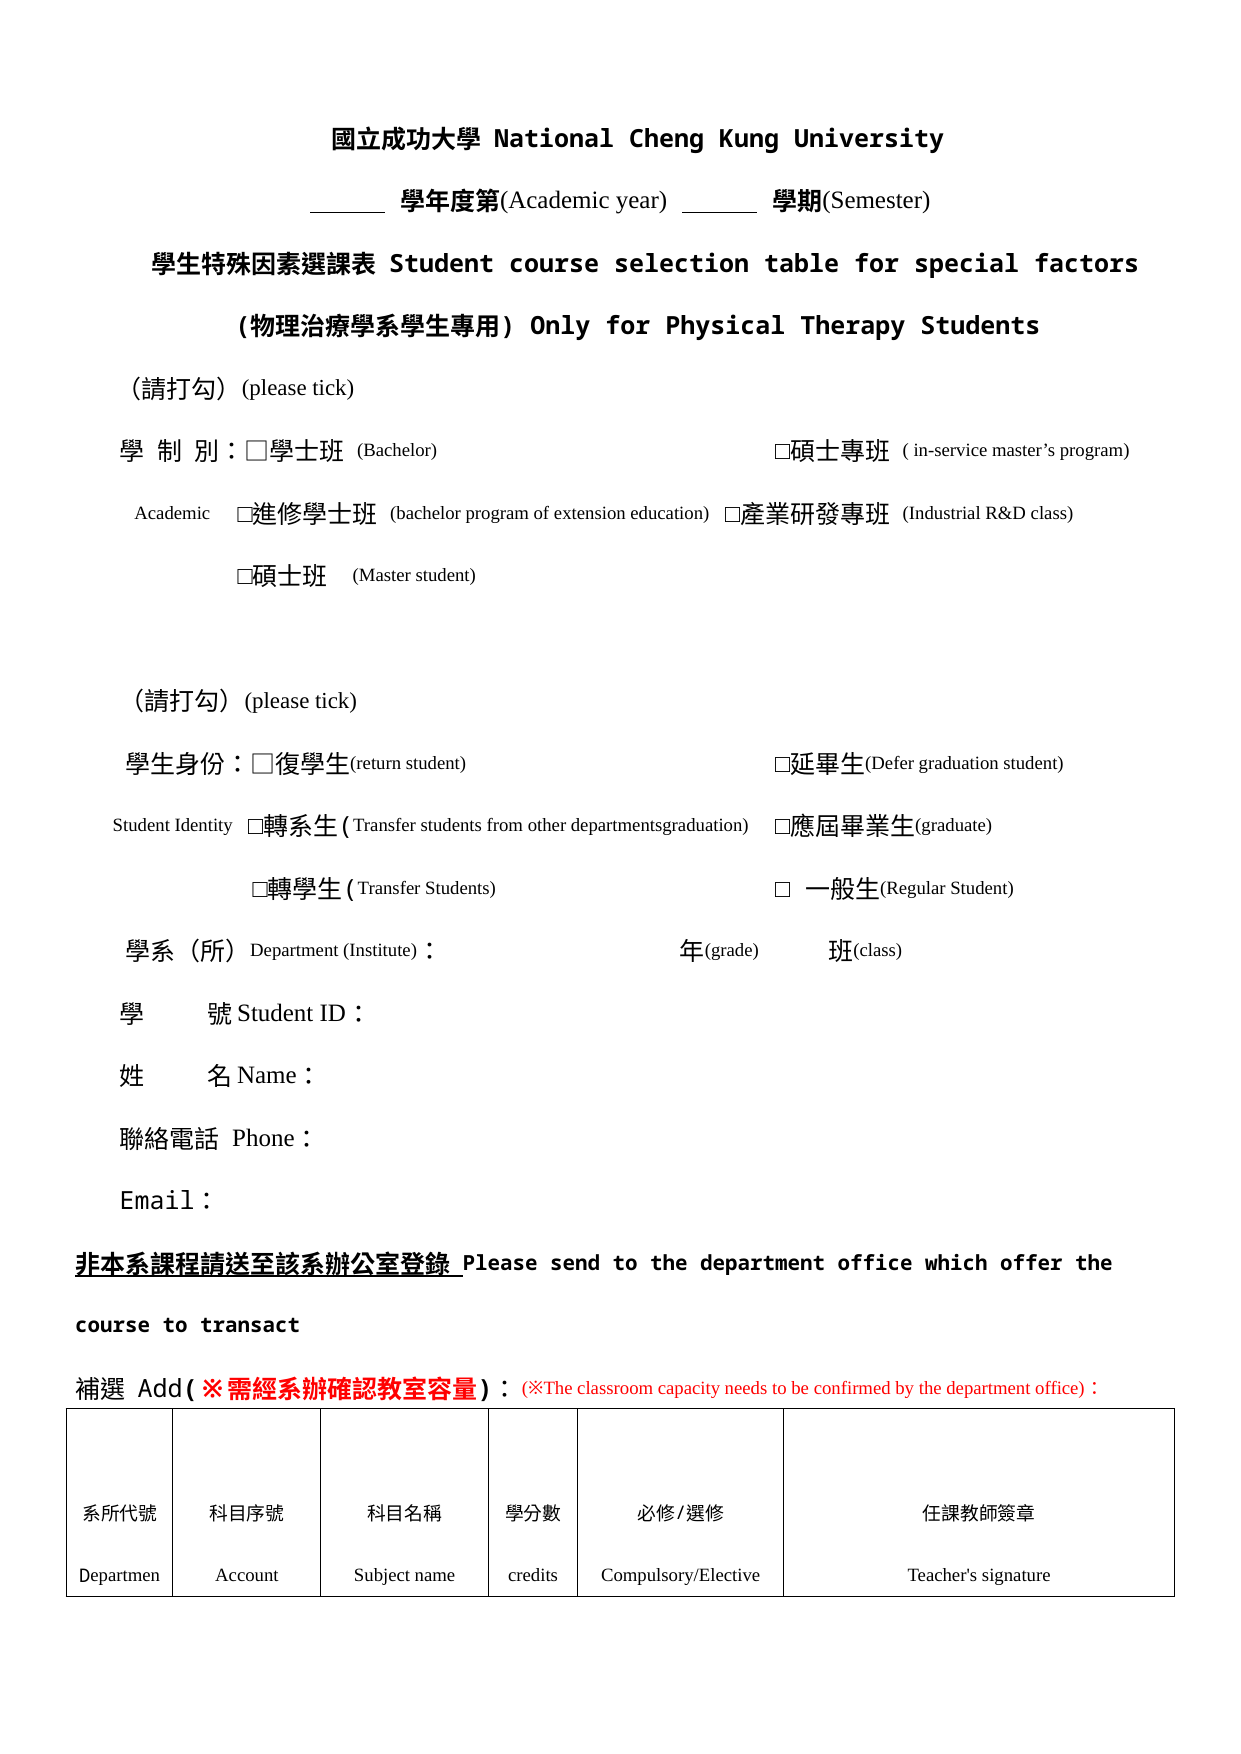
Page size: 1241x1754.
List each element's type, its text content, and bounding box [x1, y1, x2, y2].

text （請打勾）(please tick) [75, 658, 1165, 721]
text 國立成功大學 National Cheng Kung University [75, 96, 1165, 158]
text 姓 名Name： [119, 1033, 1165, 1096]
text 學系（所）Department (Institute)： 年(grade) 班(class) [75, 908, 1165, 971]
text Academic □進修學士班 (bachelor program of extension education) □產業研發專班 (Industrial R&D class) [75, 471, 1165, 533]
text 聯絡電話 Phone： [119, 1096, 1165, 1158]
table_header 任課教師簽章 Teacher's signature [784, 1409, 1174, 1596]
text 學生身份：□復學生(return student) □延畢生(Defer graduation student) [75, 721, 1165, 783]
text Student Identity □轉系生(Transfer students from other departmentsgraduation) □應屆畢業生(graduate) [75, 783, 1165, 846]
text 學生特殊因素選課表 Student course selection table for special factors [75, 221, 1165, 283]
table_header 必修/選修 Compulsory/Elective [578, 1409, 783, 1596]
table_header 科目名稱 Subject name [321, 1409, 488, 1596]
text 學年度第(Academic year) 學期(Semester) [75, 158, 1165, 221]
text （請打勾）(please tick) [75, 346, 1165, 408]
text □轉學生(Transfer Students) □ 一般生(Regular Student) [75, 846, 1165, 908]
text □碩士班 (Master student) [75, 533, 1165, 596]
table_header 系所代號 Departmen [67, 1409, 172, 1596]
text 學 號Student ID： [119, 971, 1165, 1033]
text 補選 Add(※需經系辦確認教室容量)： (※The classroom capacity needs to be confirmed by the department office)： [75, 1346, 1165, 1408]
table_header 學分數 credits [489, 1409, 577, 1596]
text 學 制 別：□學士班 (Bachelor) □碩士專班 ( in-service master’s program) [75, 408, 1165, 471]
text 非本系課程請送至該系辦公室登錄 Please send to the department office which offer the course to transact [75, 1221, 1165, 1346]
text Email： [119, 1158, 1165, 1221]
text (物理治療學系學生專用) Only for Physical Therapy Students [75, 283, 1165, 346]
table_header 科目序號 Account [173, 1409, 320, 1596]
